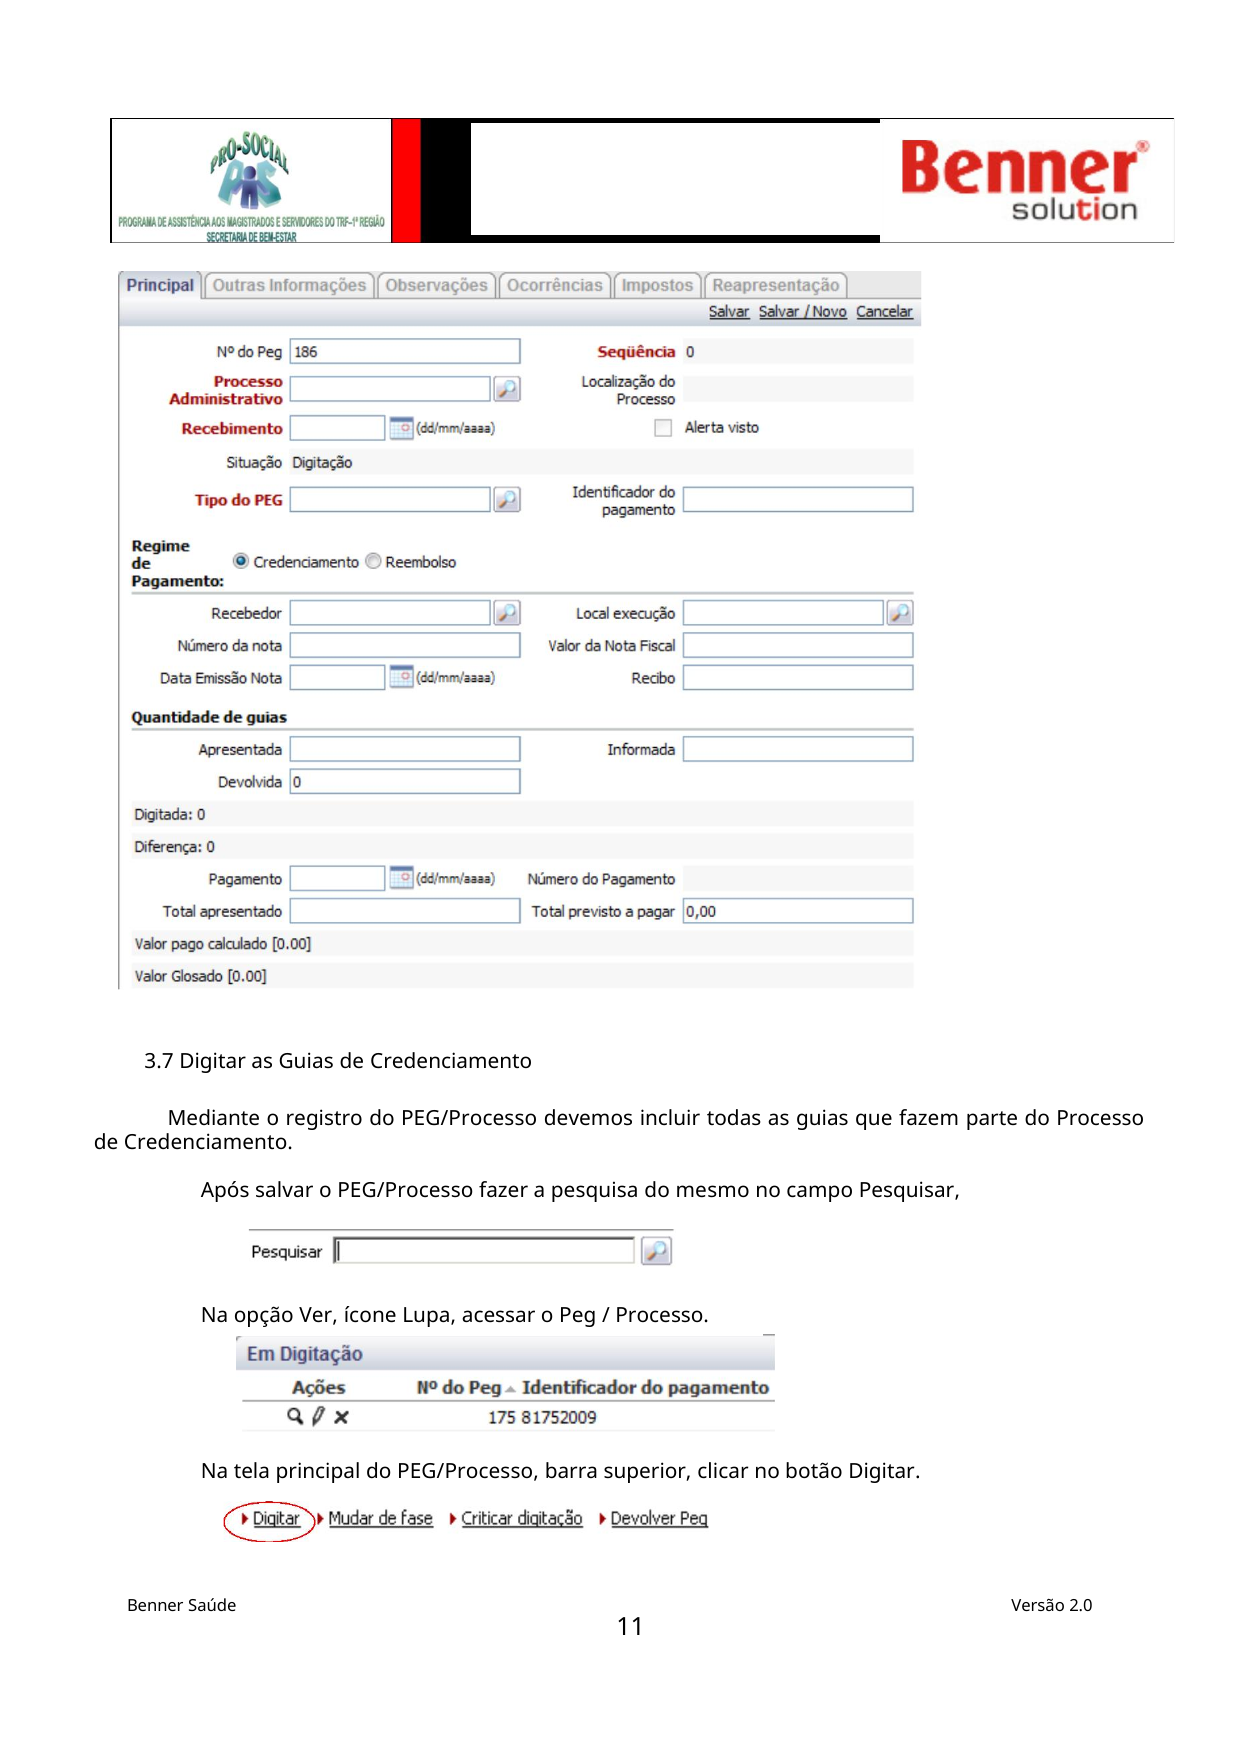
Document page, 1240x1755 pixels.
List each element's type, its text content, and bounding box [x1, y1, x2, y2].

picture [236, 1334, 775, 1432]
picture [248, 1229, 679, 1268]
text CONTAS [589, 194, 873, 226]
text 3.7 Digitar as Guias de Credenciamento [144, 1050, 578, 1074]
text Benner Saúde [127, 1595, 237, 1616]
picture [223, 1501, 725, 1542]
text de Credenciamento. [94, 1131, 1231, 1154]
text Após salvar o PEG/Processo fazer a pesquisa do mesmo no campo Pesquisar, [201, 1178, 1032, 1202]
text PROCESSAMENTO DE [479, 163, 873, 194]
text TUTORIAL MÓDULO [489, 132, 873, 163]
text Mediante o registro do PEG/Processo devemos incluir todas as guias que fazem parte do Processo [167, 1107, 1231, 1131]
text Na tela principal do PEG/Processo, barra superior, clicar no botão Digitar. [201, 1459, 972, 1483]
text Na opção Ver, ícone Lupa, acessar o Peg / Processo. [201, 1304, 754, 1328]
picture [110, 118, 1175, 243]
text 11 [616, 1621, 661, 1639]
text Versão 2.0 [1011, 1595, 1097, 1616]
picture [118, 271, 922, 990]
